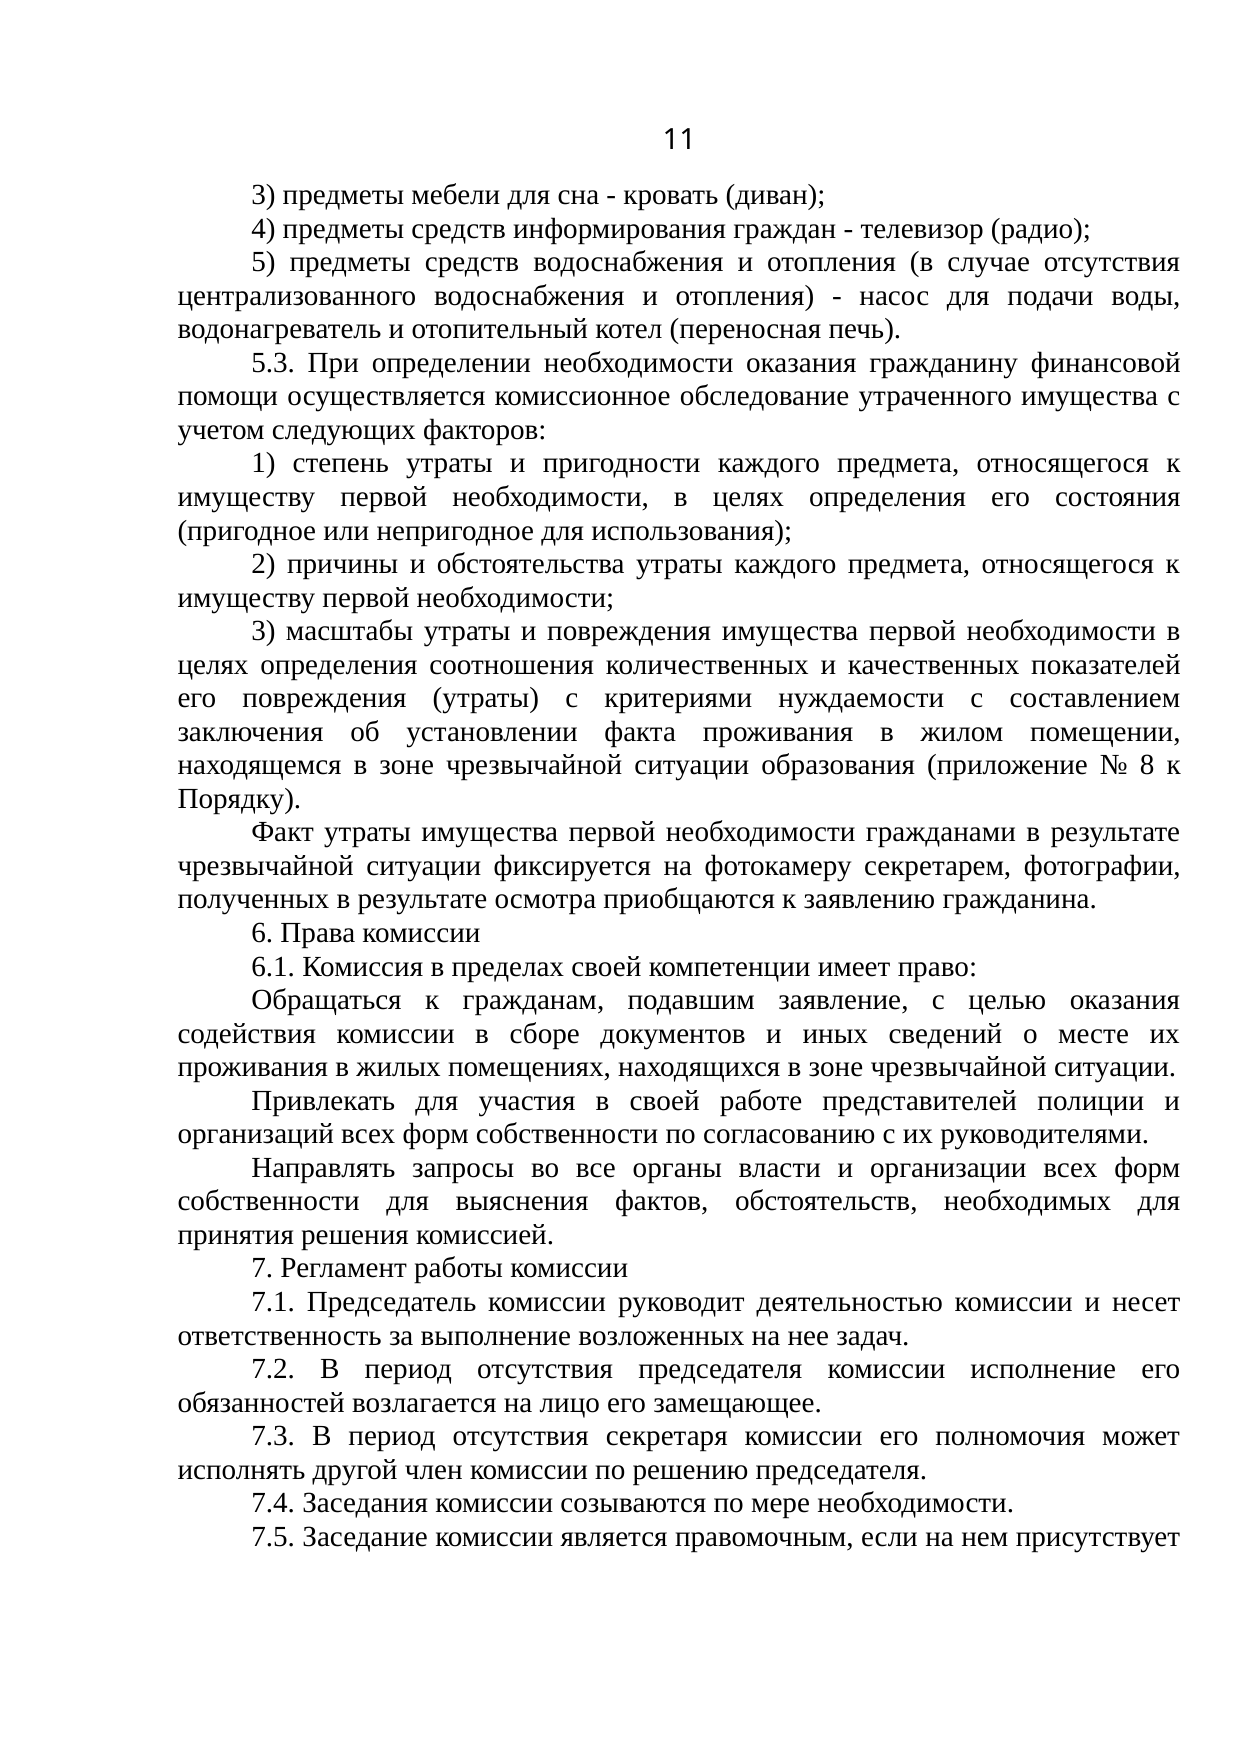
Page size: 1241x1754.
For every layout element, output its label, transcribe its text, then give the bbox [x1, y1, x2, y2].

text Привлекать для участия в своей работе представителей полиции и организаций всех форм собственности по согласованию с их руководителями. [177, 1083, 1181, 1150]
text 6. Права комиссии [177, 915, 1181, 949]
text 3) масштабы утраты и повреждения имущества первой необходимости в целях определения соотношения количественных и качественных показателей его повреждения (утраты) с критериями нуждаемости с составлением заключения об установлении факта проживания в жилом помещении, находящемся в зоне чрезвычайной ситуации образования (приложение № 8 к Порядку). [177, 613, 1181, 814]
text 3) предметы мебели для сна - кровать (диван); [177, 177, 1181, 211]
text 4) предметы средств информирования граждан - телевизор (радио); [177, 211, 1181, 244]
text Направлять запросы во все органы власти и организации всех форм собственности для выяснения фактов, обстоятельств, необходимых для принятия решения комиссией. [177, 1150, 1181, 1251]
text 7.1. Председатель комиссии руководит деятельностью комиссии и несет ответственность за выполнение возложенных на нее задач. [177, 1284, 1181, 1351]
text 2) причины и обстоятельства утраты каждого предмета, относящегося к имуществу первой необходимости; [177, 546, 1181, 613]
text 7.5. Заседание комиссии является правомочным, если на нем присутствует [177, 1519, 1181, 1552]
text 7.4. Заседания комиссии созываются по мере необходимости. [177, 1485, 1181, 1519]
text 6.1. Комиссия в пределах своей компетенции имеет право: [177, 949, 1181, 982]
text 7. Регламент работы комиссии [177, 1251, 1181, 1284]
text 5) предметы средств водоснабжения и отопления (в случае отсутствия централизованного водоснабжения и отопления) - насос для подачи воды, водонагреватель и отопительный котел (переносная печь). [177, 244, 1181, 345]
text 5.3. При определении необходимости оказания гражданину финансовой помощи осуществляется комиссионное обследование утраченного имущества с учетом следующих факторов: [177, 345, 1181, 446]
text 7.3. В период отсутствия секретаря комиссии его полномочия может исполнять другой член комиссии по решению председателя. [177, 1418, 1181, 1485]
text 7.2. В период отсутствия председателя комиссии исполнение его обязанностей возлагается на лицо его замещающее. [177, 1351, 1181, 1418]
text Факт утраты имущества первой необходимости гражданами в результате чрезвычайной ситуации фиксируется на фотокамеру секретарем, фотографии, полученных в результате осмотра приобщаются к заявлению гражданина. [177, 814, 1181, 915]
text 1) степень утраты и пригодности каждого предмета, относящегося к имуществу первой необходимости, в целях определения его состояния (пригодное или непригодное для использования); [177, 446, 1181, 546]
text Обращаться к гражданам, подавшим заявление, с целью оказания содействия комиссии в сборе документов и иных сведений о месте их проживания в жилых помещениях, находящихся в зоне чрезвычайной ситуации. [177, 982, 1181, 1083]
